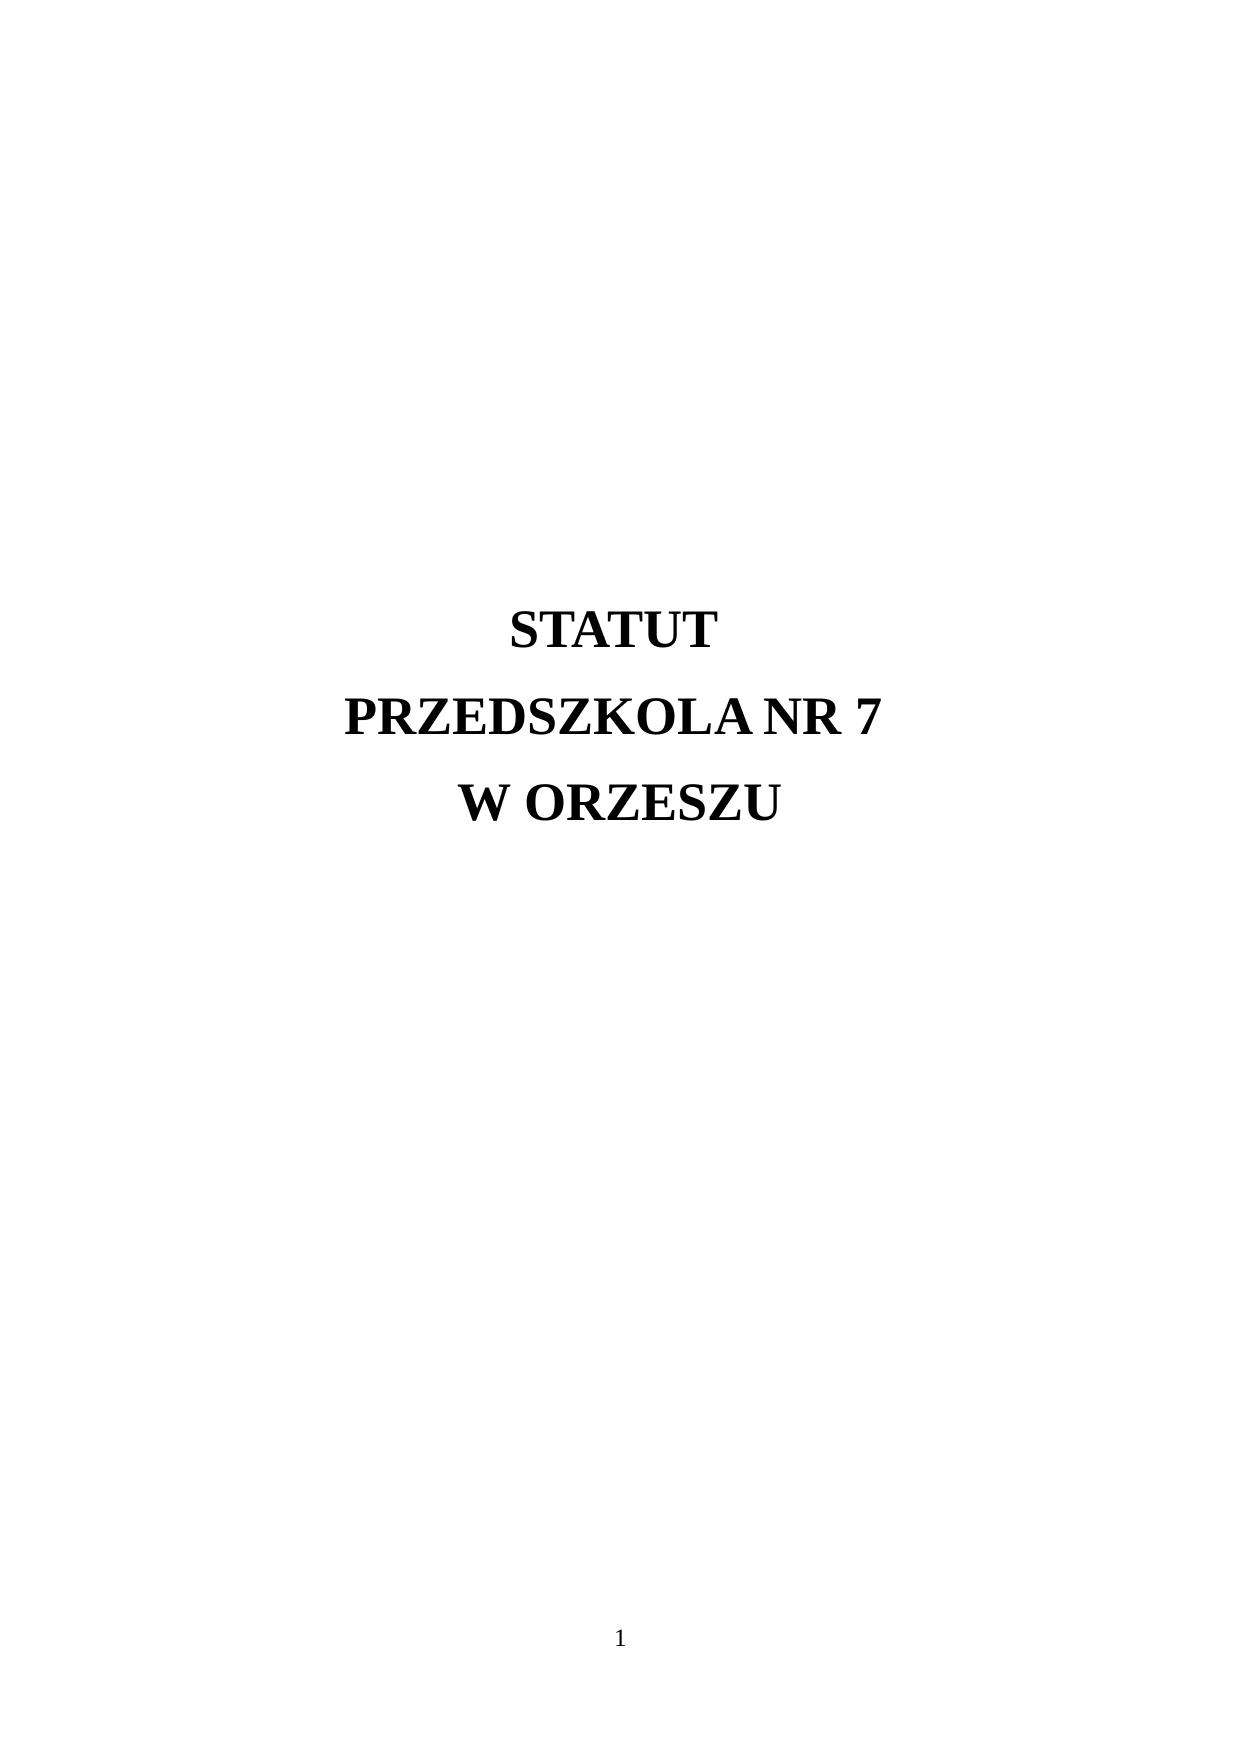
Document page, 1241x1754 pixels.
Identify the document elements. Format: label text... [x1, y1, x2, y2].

text STATUT [118, 597, 1122, 660]
text W ORZESZU [118, 770, 1122, 832]
text PRZEDSZKOLA NR 7 [118, 683, 1122, 746]
